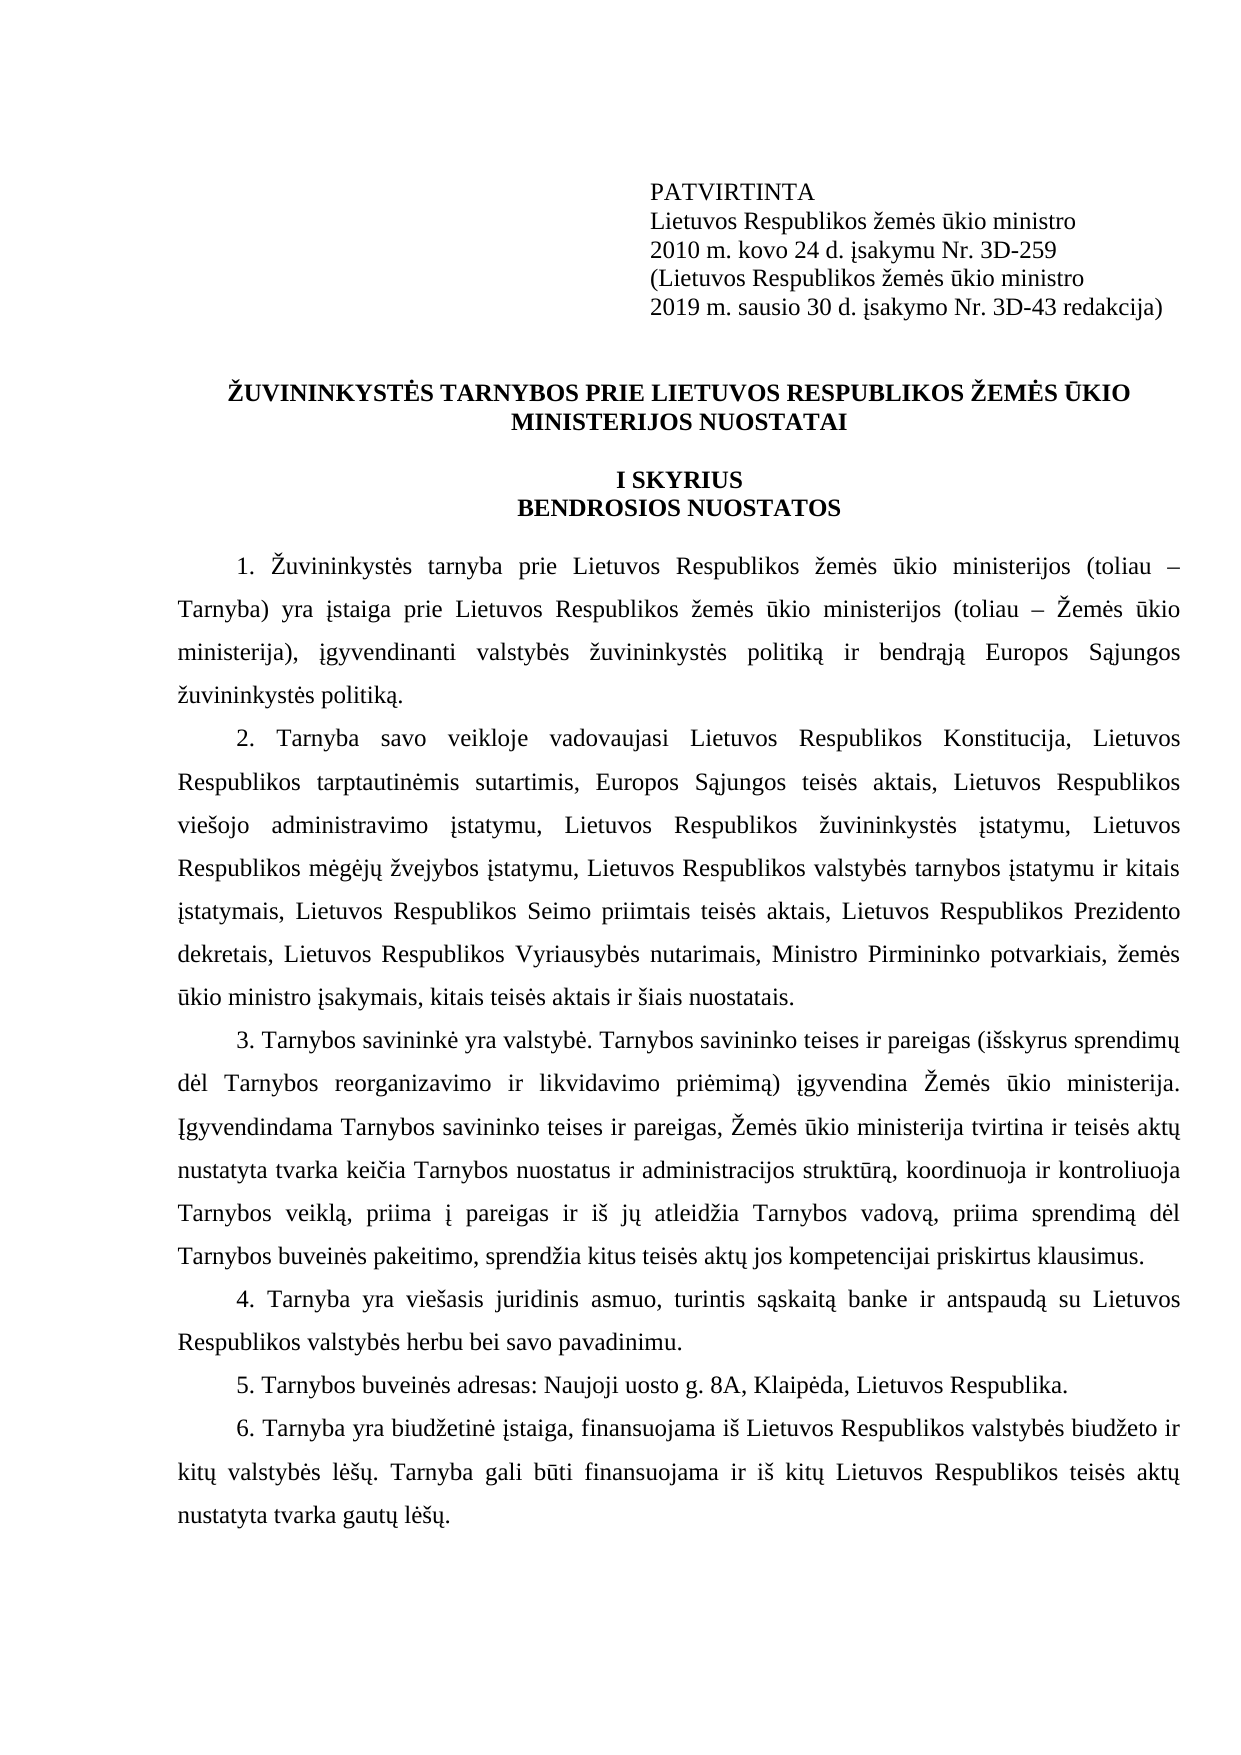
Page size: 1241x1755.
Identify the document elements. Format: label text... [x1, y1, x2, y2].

text 2. Tarnyba savo veikloje vadovaujasi Lietuvos Respublikos Konstitucija, Lietuvos Respublikos tarptautinėmis sutartimis, Europos Sąjungos teisės aktais, Lietuvos Respublikos viešojo administravimo įstatymu, Lietuvos Respublikos žuvininkystės įstatymu, Lietuvos Respublikos mėgėjų žvejybos įstatymu, Lietuvos Respublikos valstybės tarnybos įstatymu ir kitais įstatymais, Lietuvos Respublikos Seimo priimtais teisės aktais, Lietuvos Respublikos Prezidento dekretais, Lietuvos Respublikos Vyriausybės nutarimais, Ministro Pirmininko potvarkiais, žemės ūkio ministro įsakymais, kitais teisės aktais ir šiais nuostatais. [177, 723, 1181, 1011]
text 4. Tarnyba yra viešasis juridinis asmuo, turintis sąskaitą banke ir antspaudą su Lietuvos Respublikos valstybės herbu bei savo pavadinimu. [177, 1284, 1181, 1356]
text I skyrius [177, 465, 1181, 493]
text 1. Žuvininkystės tarnyba prie Lietuvos Respublikos žemės ūkio ministerijos (toliau – Tarnyba) yra įstaiga prie Lietuvos Respublikos žemės ūkio ministerijos (toliau – Žemės ūkio ministerija), įgyvendinanti valstybės žuvininkystės politiką ir bendrąją Europos Sąjungos žuvininkystės politiką. [177, 551, 1181, 709]
text Lietuvos Respublikos žemės ūkio ministro [650, 206, 1181, 235]
text 5. Tarnybos buveinės adresas: Naujoji uosto g. 8A, Klaipėda, Lietuvos Respublika. [177, 1370, 1181, 1399]
text 6. Tarnyba yra biudžetinė įstaiga, finansuojama iš Lietuvos Respublikos valstybės biudžeto ir kitų valstybės lėšų. Tarnyba gali būti finansuojama ir iš kitų Lietuvos Respublikos teisės aktų nustatyta tvarka gautų lėšų. [177, 1413, 1181, 1528]
text PATVIRTINTA [650, 177, 1181, 206]
text 2010 m. kovo 24 d. įsakymu Nr. 3D-259 [650, 235, 1181, 263]
text (Lietuvos Respublikos žemės ūkio ministro [650, 263, 1181, 292]
text 3. Tarnybos savininkė yra valstybė. Tarnybos savininko teises ir pareigas (išskyrus sprendimų dėl Tarnybos reorganizavimo ir likvidavimo priėmimą) įgyvendina Žemės ūkio ministerija. Įgyvendindama Tarnybos savininko teises ir pareigas, Žemės ūkio ministerija tvirtina ir teisės aktų nustatyta tvarka keičia Tarnybos nuostatus ir administracijos struktūrą, koordinuoja ir kontroliuoja Tarnybos veiklą, priima į pareigas ir iš jų atleidžia Tarnybos vadovą, priima sprendimą dėl Tarnybos buveinės pakeitimo, sprendžia kitus teisės aktų jos kompetencijai priskirtus klausimus. [177, 1025, 1181, 1270]
text ŽUVININKYSTĖS TARNYBOS PRIE LIETUVOS RESPUBLIKOS ŽEMĖS ŪKIO MINISTERIJOS NUOSTATAI [177, 378, 1181, 436]
text 2019 m. sausio 30 d. įsakymo Nr. 3D-43 redakcija) [650, 292, 1181, 321]
text BENDROSIOS NUOSTATOS [177, 493, 1181, 522]
